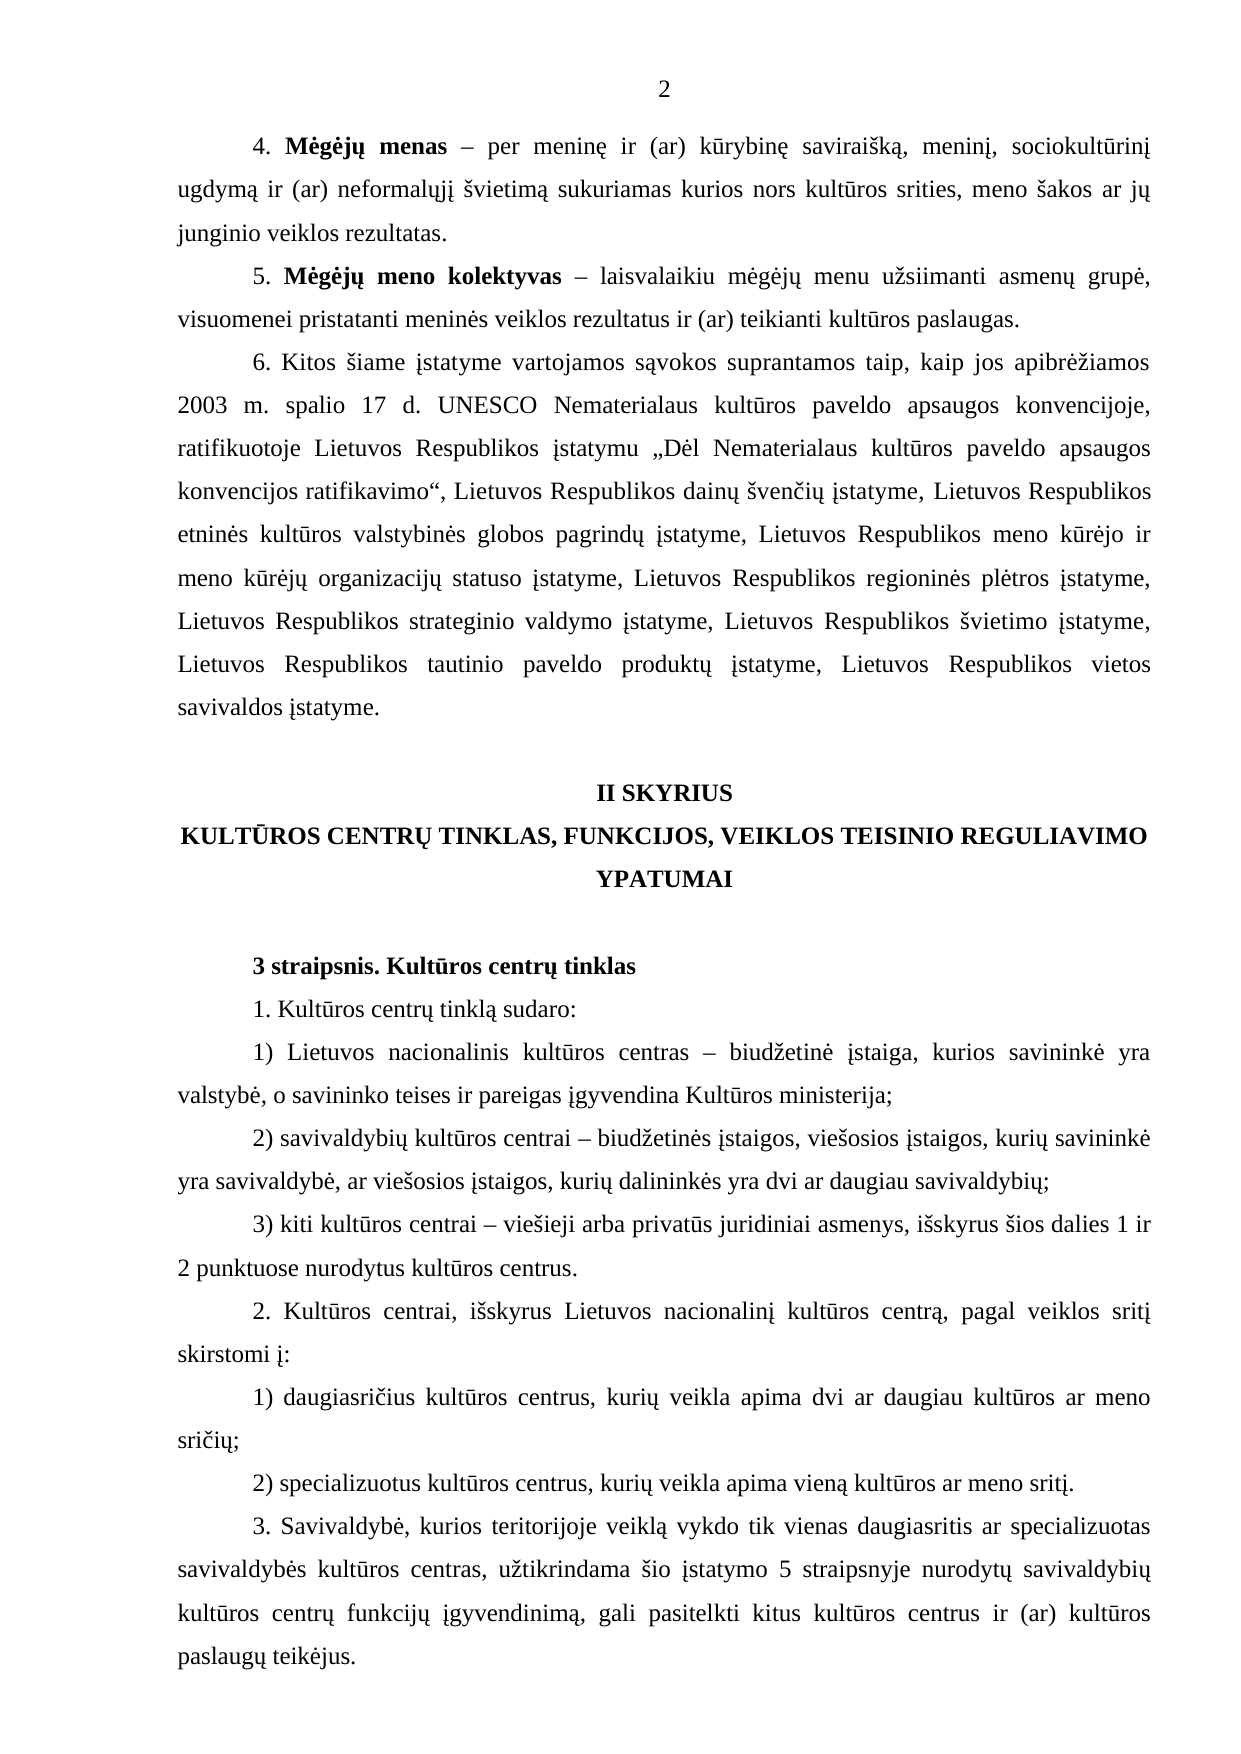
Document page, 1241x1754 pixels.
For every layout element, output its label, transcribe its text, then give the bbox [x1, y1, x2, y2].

text 5. Mėgėjų meno kolektyvas – laisvalaikiu mėgėjų menu užsiimanti asmenų grupė, visuomenei pristatanti meninės veiklos rezultatus ir (ar) teikianti kultūros paslaugas. [177, 261, 1152, 333]
text 2. Kultūros centrai, išskyrus Lietuvos nacionalinį kultūros centrą, pagal veiklos sritį skirstomi į: [177, 1296, 1152, 1368]
text 6. Kitos šiame įstatyme vartojamos sąvokos suprantamos taip, kaip jos apibrėžiamos 2003 m. spalio 17 d. UNESCO Nematerialaus kultūros paveldo apsaugos konvencijoje, ratifikuotoje Lietuvos Respublikos įstatymu „Dėl Nematerialaus kultūros paveldo apsaugos konvencijos ratifikavimo“, Lietuvos Respublikos dainų švenčių įstatyme, Lietuvos Respublikos etninės kultūros valstybinės globos pagrindų įstatyme, Lietuvos Respublikos meno kūrėjo ir meno kūrėjų organizacijų statuso įstatyme, Lietuvos Respublikos regioninės plėtros įstatyme, Lietuvos Respublikos strateginio valdymo įstatyme, Lietuvos Respublikos švietimo įstatyme, Lietuvos Respublikos tautinio paveldo produktų įstatyme, Lietuvos Respublikos vietos savivaldos įstatyme. [177, 347, 1152, 721]
text II SKYRIUS [177, 778, 1152, 807]
text KULTŪROS CENTRŲ TINKLAS, FUNKCIJOS, VEIKLOS TEISINIO REGULIAVIMO YPATUMAI [177, 821, 1152, 893]
text 4. Mėgėjų menas – per meninę ir (ar) kūrybinę saviraišką, meninį, sociokultūrinį ugdymą ir (ar) neformalųjį švietimą sukuriamas kurios nors kultūros srities, meno šakos ar jų junginio veiklos rezultatas. [177, 131, 1152, 246]
text 3. Savivaldybė, kurios teritorijoje veiklą vykdo tik vienas daugiasritis ar specializuotas savivaldybės kultūros centras, užtikrindama šio įstatymo 5 straipsnyje nurodytų savivaldybių kultūros centrų funkcijų įgyvendinimą, gali pasitelkti kitus kultūros centrus ir (ar) kultūros paslaugų teikėjus. [177, 1511, 1152, 1669]
text 2) savivaldybių kultūros centrai – biudžetinės įstaigos, viešosios įstaigos, kurių savininkė yra savivaldybė, ar viešosios įstaigos, kurių dalininkės yra dvi ar daugiau savivaldybių; [177, 1123, 1152, 1195]
text 3 straipsnis. Kultūros centrų tinklas [177, 951, 1152, 979]
text 3) kiti kultūros centrai – viešieji arba privatūs juridiniai asmenys, išskyrus šios dalies 1 ir 2 punktuose nurodytus kultūros centrus. [177, 1209, 1152, 1281]
text 2) specializuotus kultūros centrus, kurių veikla apima vieną kultūros ar meno sritį. [177, 1468, 1152, 1497]
text 1. Kultūros centrų tinklą sudaro: [177, 994, 1152, 1023]
text 1) daugiasričius kultūros centrus, kurių veikla apima dvi ar daugiau kultūros ar meno sričių; [177, 1382, 1152, 1454]
text 1) Lietuvos nacionalinis kultūros centras – biudžetinė įstaiga, kurios savininkė yra valstybė, o savininko teises ir pareigas įgyvendina Kultūros ministerija; [177, 1037, 1152, 1109]
